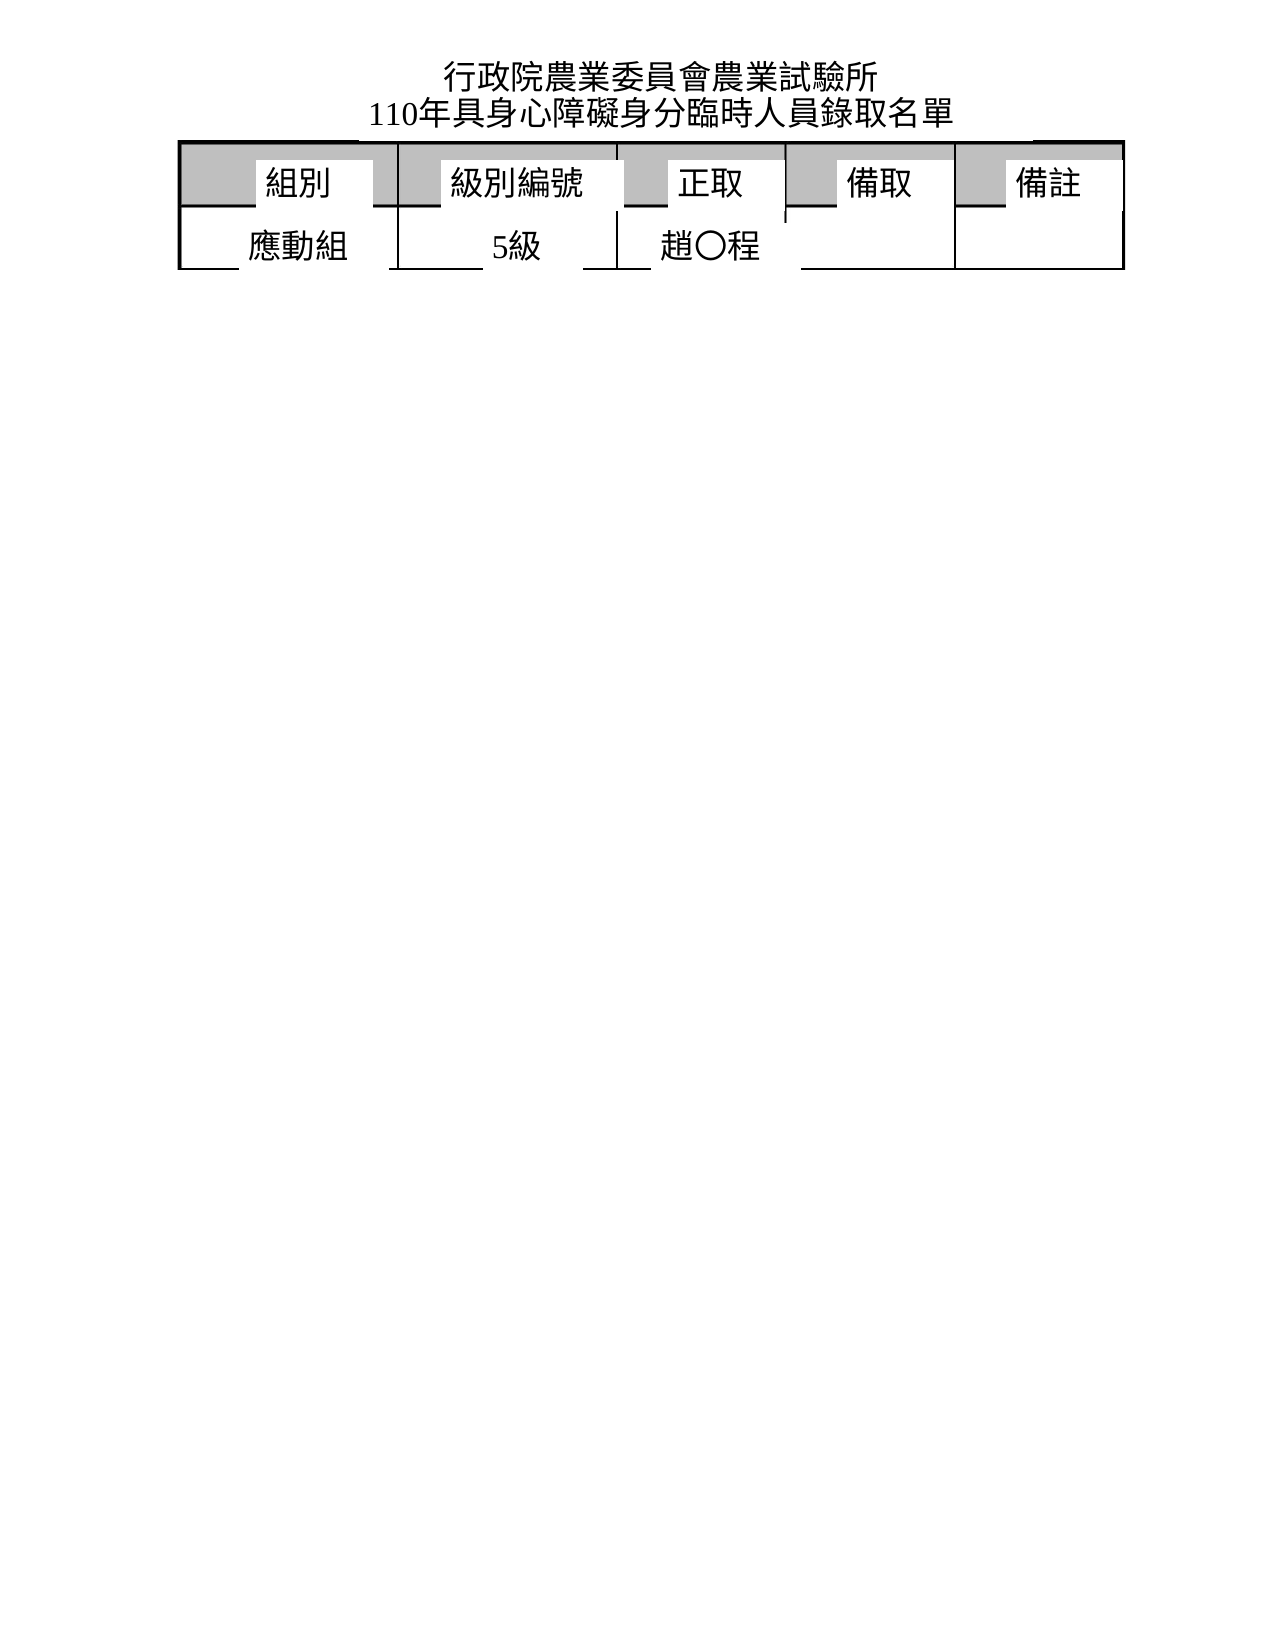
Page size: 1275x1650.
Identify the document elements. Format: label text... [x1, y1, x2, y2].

text 備註 [1015, 169, 1114, 202]
text 級別編號 [450, 169, 616, 202]
text 組別 [265, 169, 364, 202]
text 備取 [846, 169, 945, 202]
text 應動組 [248, 232, 381, 265]
text 110年具身心障礙身分臨時人員錄取名單 [368, 96, 1024, 132]
picture [177, 140, 1126, 270]
text 行政院農業委員會農業試驗所 [443, 62, 1024, 96]
text 正取 [677, 169, 776, 202]
text 5級 [492, 229, 574, 266]
text 趙〇程 [660, 232, 792, 265]
